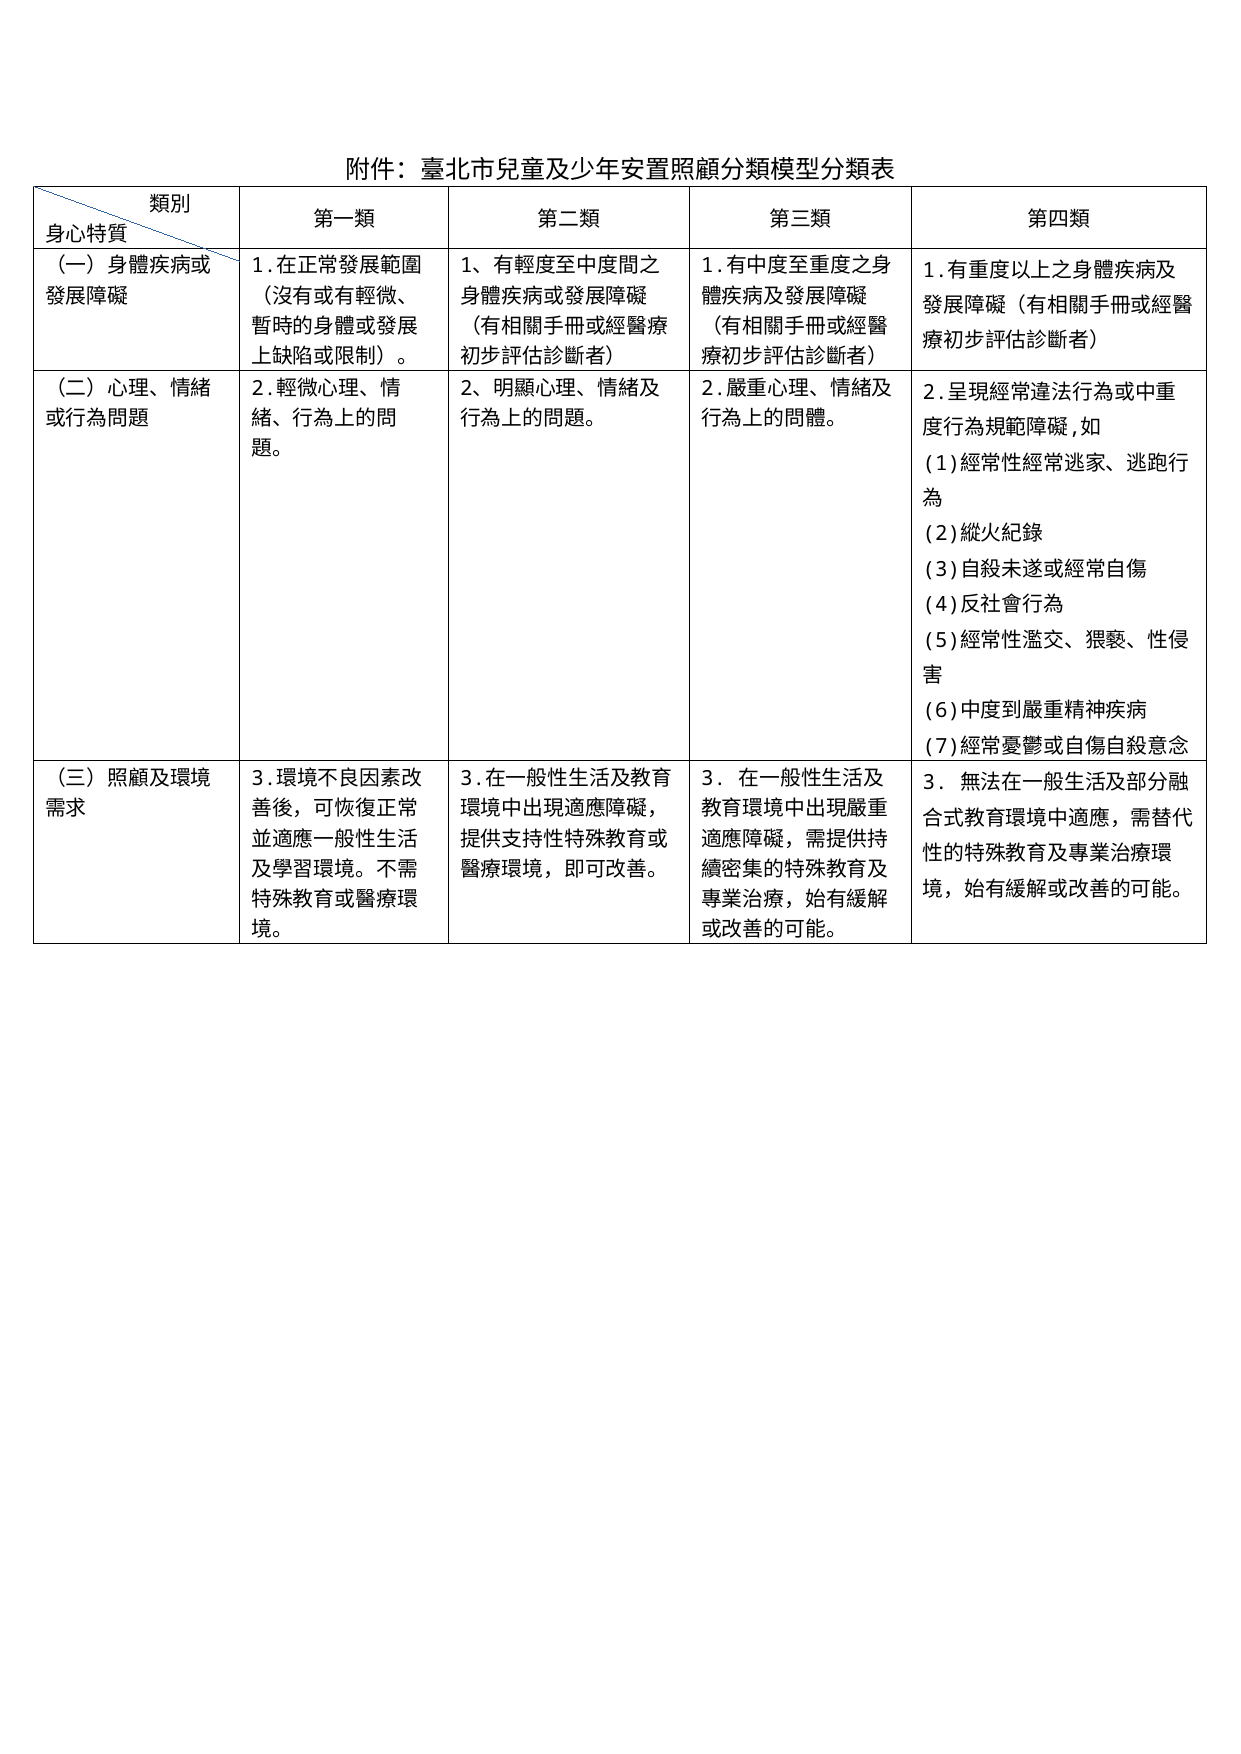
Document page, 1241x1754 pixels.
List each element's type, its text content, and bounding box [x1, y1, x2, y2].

table_cell 2、明顯心理、情緒及行為上的問題。 [449, 371, 689, 760]
table_cell 1、有輕度至中度間之身體疾病或發展障礙（有相關手冊或經醫療初步評估診斷者） [449, 249, 689, 370]
table_header 第一類 [240, 187, 448, 248]
table_cell 2.嚴重心理、情緒及行為上的問體。 [690, 371, 911, 760]
table_cell 3.環境不良因素改善後，可恢復正常並適應一般性生活及學習環境。不需特殊教育或醫療環境。 [240, 761, 448, 943]
table_cell 2.呈現經常違法行為或中重度行為規範障礙,如 (1)經常性經常逃家、逃跑行為 (2)縱火紀錄 (3)自殺未遂或經常自傷 (4)反社會行為 (5)經常性濫交、猥褻、性侵害 (6)中度到嚴重精神疾病 (7)經常憂鬱或自傷自殺意念 [912, 371, 1206, 760]
table_header 第二類 [449, 187, 689, 248]
table_cell （一）身體疾病或發展障礙 [34, 249, 239, 370]
text 附件：臺北市兒童及少年安置照顧分類模型分類表 [150, 150, 1090, 186]
table_cell 2.輕微心理、情緒、行為上的問題。 [240, 371, 448, 760]
table_cell 1.在正常發展範圍（沒有或有輕微、暫時的身體或發展上缺陷或限制）。 [240, 249, 448, 370]
table_cell 1.有中度至重度之身體疾病及發展障礙（有相關手冊或經醫療初步評估診斷者） [690, 249, 911, 370]
table_cell 3.在一般性生活及教育環境中出現適應障礙，提供支持性特殊教育或醫療環境，即可改善。 [449, 761, 689, 943]
table_header 類別 身心特質 [34, 187, 239, 248]
table_header 第四類 [912, 187, 1206, 248]
table_cell 3. 在一般性生活及教育環境中出現嚴重適應障礙，需提供持續密集的特殊教育及專業治療，始有緩解或改善的可能。 [690, 761, 911, 943]
table_header 第三類 [690, 187, 911, 248]
table_cell （二）心理、情緒或行為問題 [34, 371, 239, 760]
table_cell 1.有重度以上之身體疾病及發展障礙（有相關手冊或經醫療初步評估診斷者） [912, 249, 1206, 370]
table_cell 3. 無法在一般生活及部分融合式教育環境中適應，需替代性的特殊教育及專業治療環境，始有緩解或改善的可能。 [912, 761, 1206, 943]
table_cell （三）照顧及環境需求 [34, 761, 239, 943]
